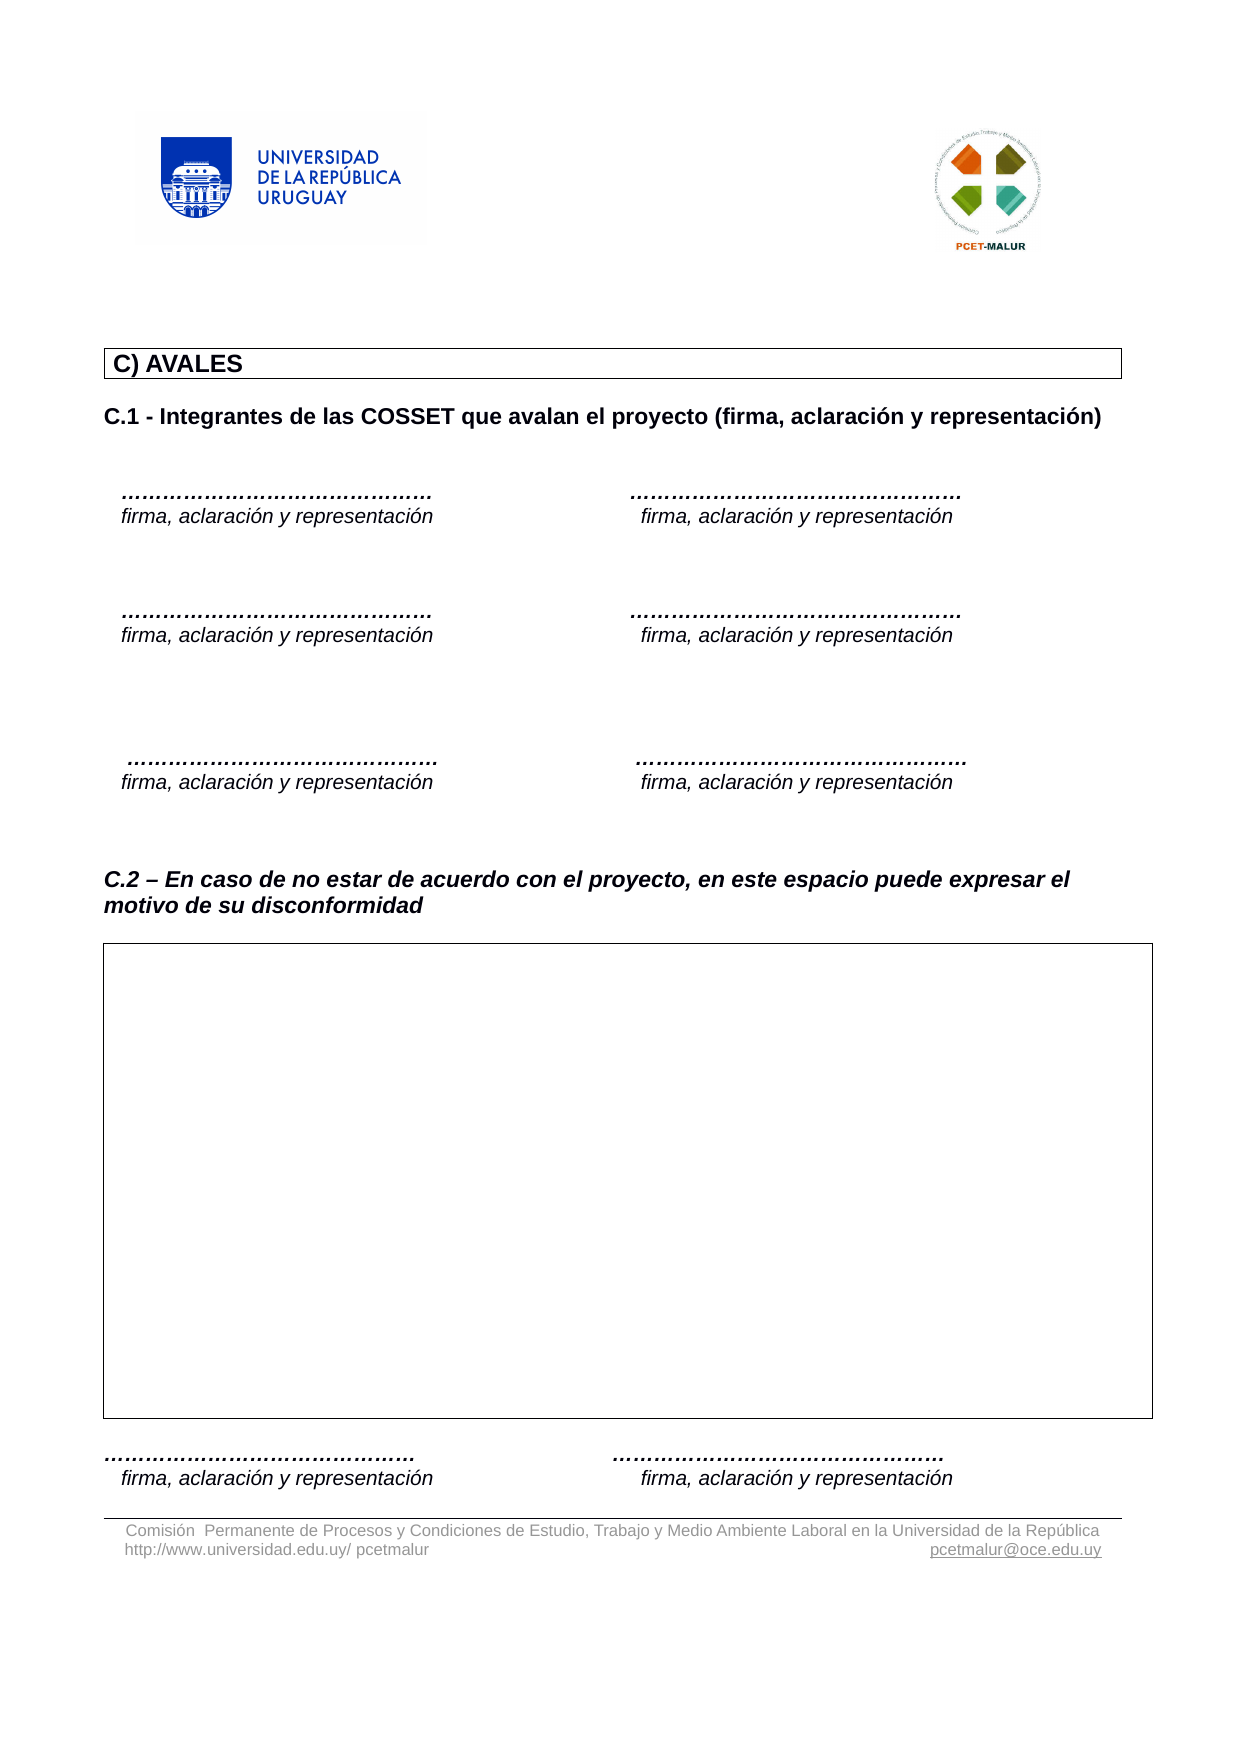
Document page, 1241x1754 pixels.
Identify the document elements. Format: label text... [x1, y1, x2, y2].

text ……………………………………… ………………………………………… [103, 746, 1122, 770]
text ……………………………………… ………………………………………… [103, 599, 1122, 623]
text C.1 - Integrantes de las COSSET que avalan el proyecto (firma, aclaración y representación) [103, 403, 1122, 429]
list C) AVALES [105, 349, 1121, 378]
text ……………………………………… ………………………………………… [103, 1442, 1122, 1466]
picture [934, 128, 1041, 252]
picture [134, 111, 428, 245]
text ……………………………………… ………………………………………… [103, 479, 1122, 503]
text firma, aclaración y representación firma, aclaración y representación [103, 503, 1122, 527]
table_header [104, 944, 1152, 1418]
text firma, aclaración y representación firma, aclaración y representación [103, 623, 1122, 647]
text C.2 – En caso de no estar de acuerdo con el proyecto, en este espacio puede expresar el motivo de su disconformidad [103, 866, 1122, 919]
text firma, aclaración y representación firma, aclaración y representación [103, 770, 1122, 794]
text firma, aclaración y representación firma, aclaración y representación [103, 1466, 1122, 1490]
